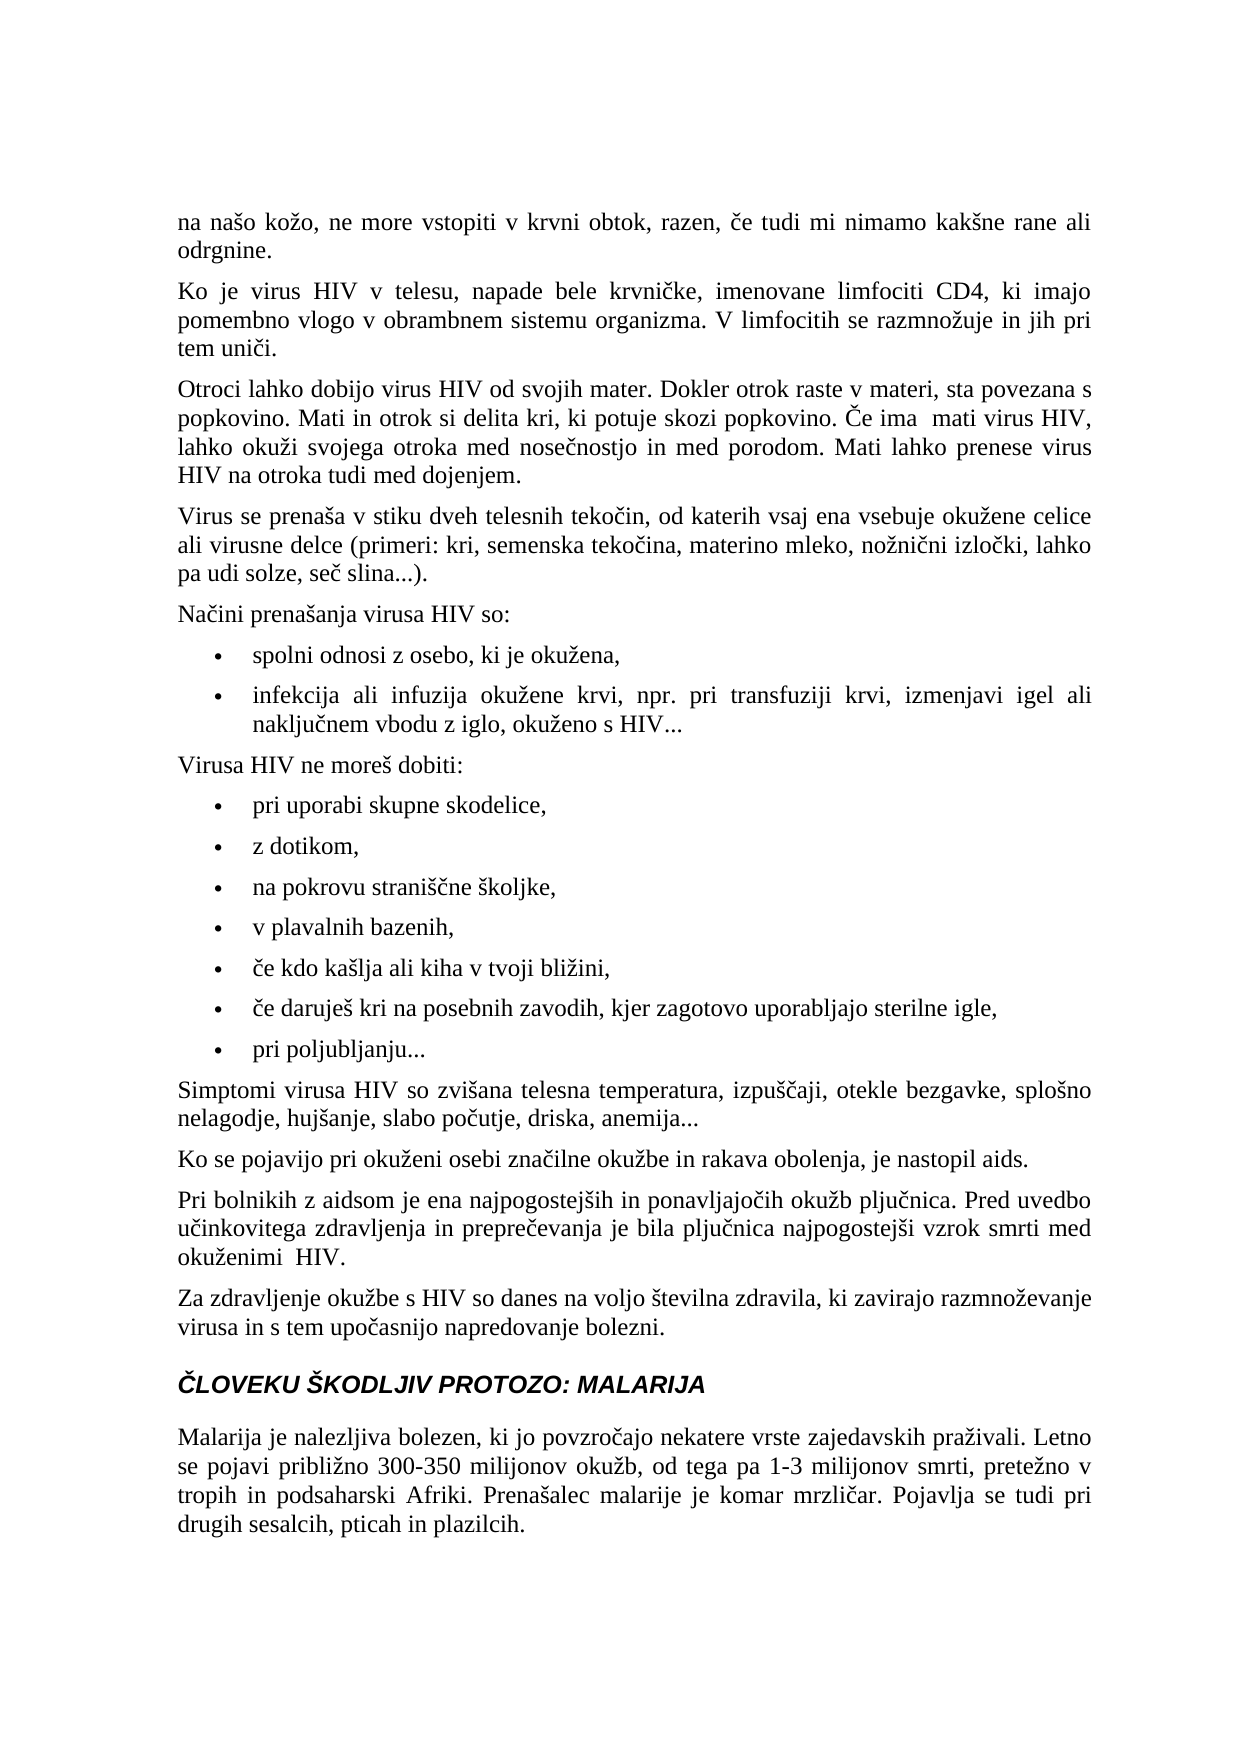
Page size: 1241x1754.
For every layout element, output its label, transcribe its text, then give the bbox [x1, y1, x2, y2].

list spolni odnosi z osebo, ki je okužena, [215, 640, 1093, 668]
text Pri bolnikih z aidsom je ena najpogostejših in ponavljajočih okužb pljučnica. Pred uvedbo učinkovitega zdravljenja in preprečevanja je bila pljučnica najpogostejši vzrok smrti med okuženimi HIV. [177, 1185, 1093, 1271]
list z dotikom, [215, 831, 1093, 860]
list če kdo kašlja ali kiha v tvoji bližini, [215, 953, 1093, 982]
text Virus se prenaša v stiku dveh telesnih tekočin, od katerih vsaj ena vsebuje okužene celice ali virusne delce (primeri: kri, semenska tekočina, materino mleko, nožnični izločki, lahko pa udi solze, seč slina...). [177, 501, 1093, 587]
text Virusa HIV ne moreš dobiti: [177, 750, 1093, 778]
subtitle ČLOVEKU ŠKODLJIV PROTOZO: MALARIJA [177, 1370, 1093, 1399]
text Ko se pojavijo pri okuženi osebi značilne okužbe in rakava obolenja, je nastopil aids. [177, 1144, 1093, 1173]
list pri poljubljanju... [215, 1034, 1093, 1063]
list v plavalnih bazenih, [215, 912, 1093, 941]
text Načini prenašanja virusa HIV so: [177, 599, 1093, 628]
text Simptomi virusa HIV so zvišana telesna temperatura, izpuščaji, otekle bezgavke, splošno nelagodje, hujšanje, slabo počutje, driska, anemija... [177, 1075, 1093, 1132]
list infekcija ali infuzija okužene krvi, npr. pri transfuziji krvi, izmenjavi igel ali naključnem vbodu z iglo, okuženo s HIV... [215, 680, 1093, 738]
text Ko je virus HIV v telesu, napade bele krvničke, imenovane limfociti CD4, ki imajo pomembno vlogo v obrambnem sistemu organizma. V limfocitih se razmnožuje in jih pri tem uniči. [177, 276, 1093, 362]
text Otroci lahko dobijo virus HIV od svojih mater. Dokler otrok raste v materi, sta povezana s popkovino. Mati in otrok si delita kri, ki potuje skozi popkovino. Če ima mati virus HIV, lahko okuži svojega otroka med nosečnostjo in med porodom. Mati lahko prenese virus HIV na otroka tudi med dojenjem. [177, 374, 1093, 489]
list pri uporabi skupne skodelice, [215, 790, 1093, 819]
list na pokrovu straniščne školjke, [215, 872, 1093, 900]
text Za zdravljenje okužbe s HIV so danes na voljo številna zdravila, ki zavirajo razmnoževanje virusa in s tem upočasnijo napredovanje bolezni. [177, 1283, 1093, 1340]
text Malarija je nalezljiva bolezen, ki jo povzročajo nekatere vrste zajedavskih praživali. Letno se pojavi približno 300-350 milijonov okužb, od tega pa 1-3 milijonov smrti, pretežno v tropih in podsaharski Afriki. Prenašalec malarije je komar mrzličar. Pojavlja se tudi pri drugih sesalcih, pticah in plazilcih. [177, 1422, 1093, 1537]
list če daruješ kri na posebnih zavodih, kjer zagotovo uporabljajo sterilne igle, [215, 993, 1093, 1022]
text na našo kožo, ne more vstopiti v krvni obtok, razen, če tudi mi nimamo kakšne rane ali odrgnine. [177, 207, 1093, 264]
